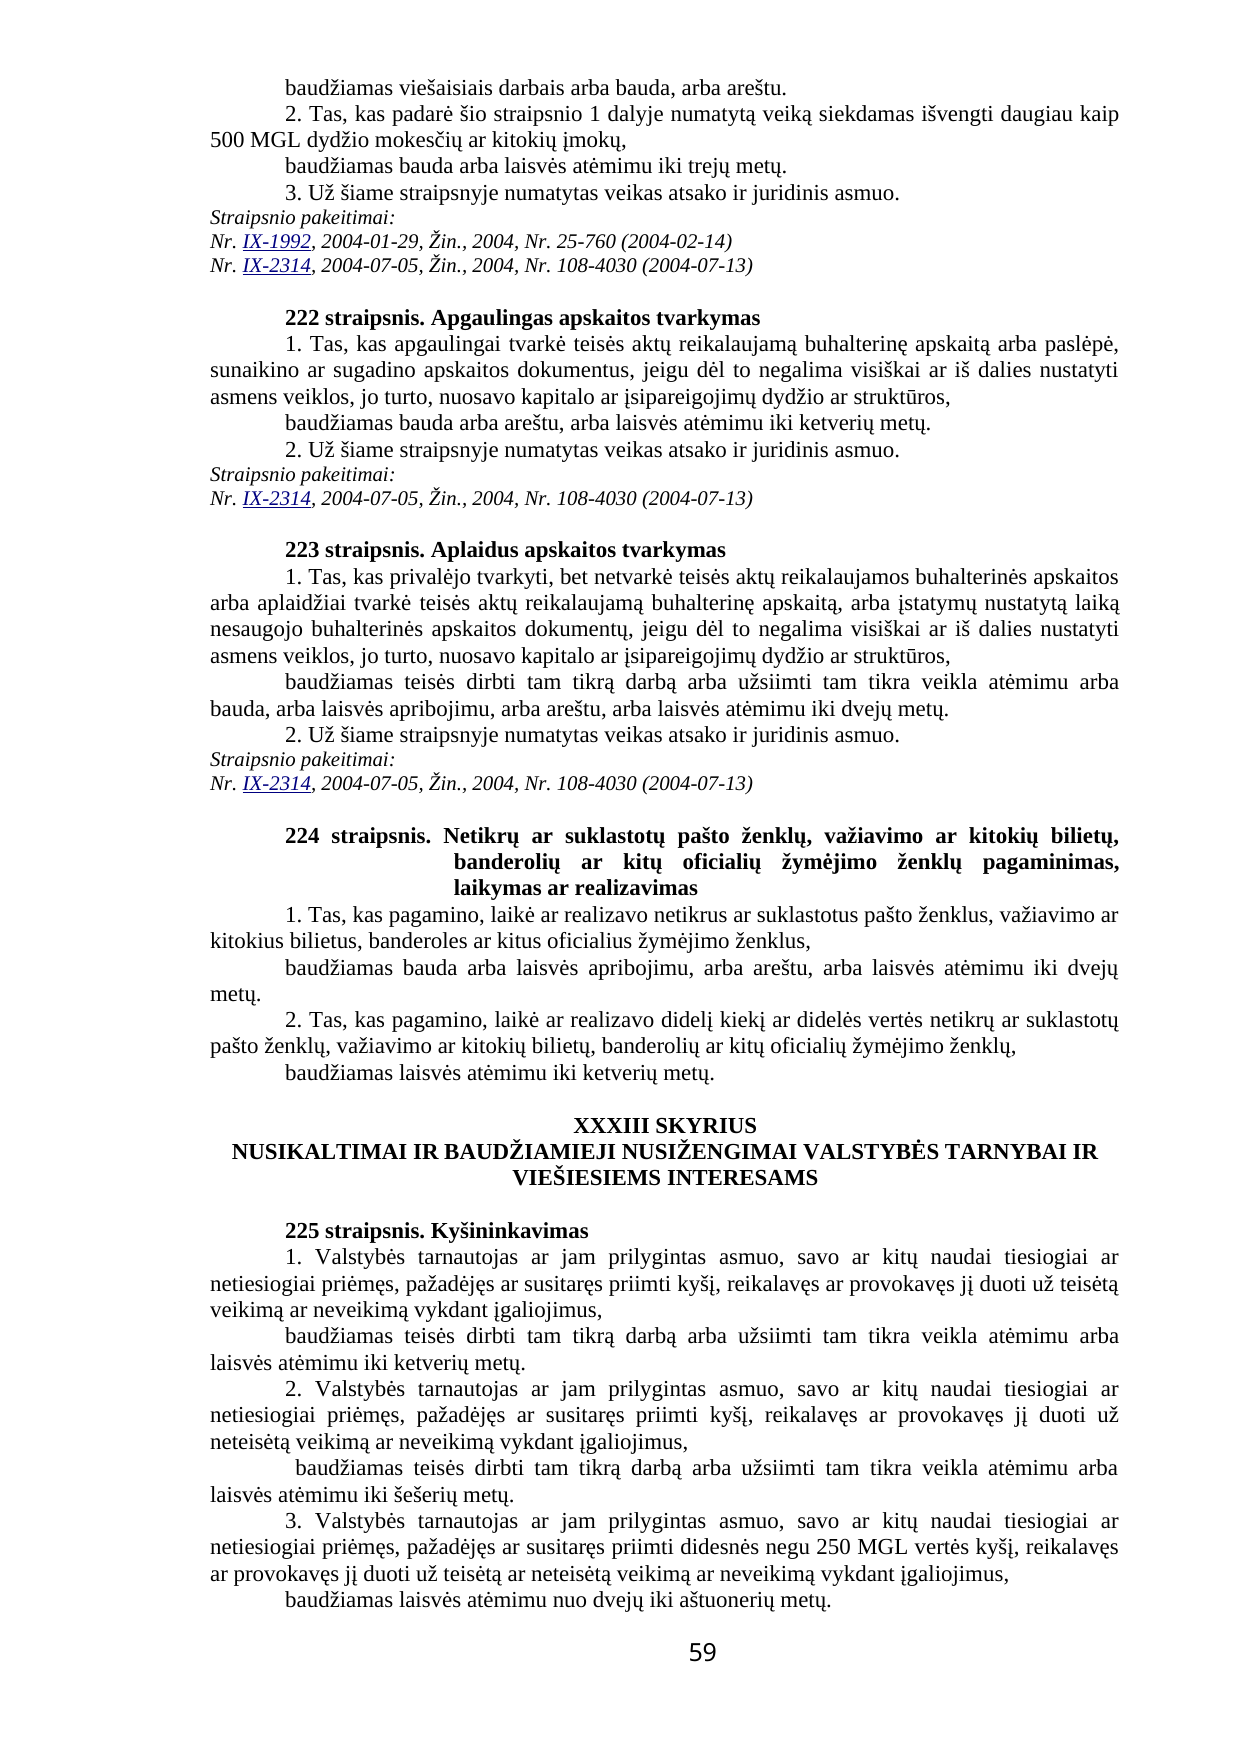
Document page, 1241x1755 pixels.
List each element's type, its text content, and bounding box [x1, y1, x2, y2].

text Straipsnio pakeitimai: [210, 462, 1120, 486]
text 2. Tas, kas pagamino, laikė ar realizavo didelį kiekį ar didelės vertės netikrų ar suklastotų pašto ženklų, važiavimo ar kitokių bilietų, banderolių ar kitų oficialių žymėjimo ženklų, [210, 1006, 1120, 1059]
text baudžiamas teisės dirbti tam tikrą darbą arba užsiimti tam tikra veikla atėmimu arba laisvės atėmimu iki šešerių metų. [210, 1454, 1120, 1507]
text 2. Tas, kas padarė šio straipsnio 1 dalyje numatytą veiką siekdamas išvengti daugiau kaip 500 MGL dydžio mokesčių ar kitokių įmokų, [210, 100, 1120, 153]
text Nr. IX-2314, 2004-07-05, Žin., 2004, Nr. 108-4030 (2004-07-13) [210, 771, 1120, 795]
text 3. Už šiame straipsnyje numatytas veikas atsako ir juridinis asmuo. [210, 179, 1120, 205]
text Straipsnio pakeitimai: [210, 747, 1120, 771]
text 222 straipsnis. Apgaulingas apskaitos tvarkymas [210, 304, 1120, 330]
text baudžiamas teisės dirbti tam tikrą darbą arba užsiimti tam tikra veikla atėmimu arba laisvės atėmimu iki ketverių metų. [210, 1322, 1120, 1375]
text 1. Tas, kas apgaulingai tvarkė teisės aktų reikalaujamą buhalterinę apskaitą arba paslėpė, sunaikino ar sugadino apskaitos dokumentus, jeigu dėl to negalima visiškai ar iš dalies nustatyti asmens veiklos, jo turto, nuosavo kapitalo ar įsipareigojimų dydžio ar struktūros, [210, 330, 1120, 409]
text Nr. IX-2314, 2004-07-05, Žin., 2004, Nr. 108-4030 (2004-07-13) [210, 486, 1120, 510]
text 3. Valstybės tarnautojas ar jam prilygintas asmuo, savo ar kitų naudai tiesiogiai ar netiesiogiai priėmęs, pažadėjęs ar susitaręs priimti didesnės negu 250 MGL vertės kyšį, reikalavęs ar provokavęs jį duoti už teisėtą ar neteisėtą veikimą ar neveikimą vykdant įgaliojimus, [210, 1507, 1120, 1586]
text NUSIKALTIMAI IR BAUDŽIAMIEJI NUSIŽENGIMAI VALSTYBĖS TARNYBAI IR VIEŠIESIEMS INTERESAMS [210, 1138, 1120, 1191]
text 1. Tas, kas pagamino, laikė ar realizavo netikrus ar suklastotus pašto ženklus, važiavimo ar kitokius bilietus, banderoles ar kitus oficialius žymėjimo ženklus, [210, 901, 1120, 953]
text 1. Valstybės tarnautojas ar jam prilygintas asmuo, savo ar kitų naudai tiesiogiai ar netiesiogiai priėmęs, pažadėjęs ar susitaręs priimti kyšį, reikalavęs ar provokavęs jį duoti už teisėtą veikimą ar neveikimą vykdant įgaliojimus, [210, 1243, 1120, 1322]
text baudžiamas laisvės atėmimu iki ketverių metų. [210, 1059, 1120, 1085]
text baudžiamas viešaisiais darbais arba bauda, arba areštu. [210, 73, 1120, 100]
text 2. Už šiame straipsnyje numatytas veikas atsako ir juridinis asmuo. [210, 721, 1120, 747]
text 223 straipsnis. Aplaidus apskaitos tvarkymas [210, 536, 1120, 563]
text baudžiamas bauda arba laisvės atėmimu iki trejų metų. [210, 153, 1120, 179]
text baudžiamas laisvės atėmimu nuo dvejų iki aštuonerių metų. [210, 1586, 1120, 1612]
text 1. Tas, kas privalėjo tvarkyti, bet netvarkė teisės aktų reikalaujamos buhalterinės apskaitos arba aplaidžiai tvarkė teisės aktų reikalaujamą buhalterinę apskaitą, arba įstatymų nustatytą laiką nesaugojo buhalterinės apskaitos dokumentų, jeigu dėl to negalima visiškai ar iš dalies nustatyti asmens veiklos, jo turto, nuosavo kapitalo ar įsipareigojimų dydžio ar struktūros, [210, 563, 1120, 668]
text 225 straipsnis. Kyšininkavimas [210, 1217, 1120, 1243]
text baudžiamas bauda arba laisvės apribojimu, arba areštu, arba laisvės atėmimu iki dvejų metų. [210, 953, 1120, 1006]
text baudžiamas bauda arba areštu, arba laisvės atėmimu iki ketverių metų. [210, 409, 1120, 436]
text 2. Už šiame straipsnyje numatytas veikas atsako ir juridinis asmuo. [210, 436, 1120, 462]
text Straipsnio pakeitimai: [210, 205, 1120, 229]
text 224 straipsnis. Netikrų ar suklastotų pašto ženklų, važiavimo ar kitokių bilietų, banderolių ar kitų oficialių žymėjimo ženklų pagaminimas, laikymas ar realizavimas [285, 822, 1120, 901]
text 2. Valstybės tarnautojas ar jam prilygintas asmuo, savo ar kitų naudai tiesiogiai ar netiesiogiai priėmęs, pažadėjęs ar susitaręs priimti kyšį, reikalavęs ar provokavęs jį duoti už neteisėtą veikimą ar neveikimą vykdant įgaliojimus, [210, 1375, 1120, 1454]
text Nr. IX-2314, 2004-07-05, Žin., 2004, Nr. 108-4030 (2004-07-13) [210, 253, 1120, 277]
text XXXIII SKYRIUS [210, 1112, 1120, 1138]
text baudžiamas teisės dirbti tam tikrą darbą arba užsiimti tam tikra veikla atėmimu arba bauda, arba laisvės apribojimu, arba areštu, arba laisvės atėmimu iki dvejų metų. [210, 668, 1120, 721]
text Nr. IX-1992, 2004-01-29, Žin., 2004, Nr. 25-760 (2004-02-14) [210, 229, 1120, 253]
